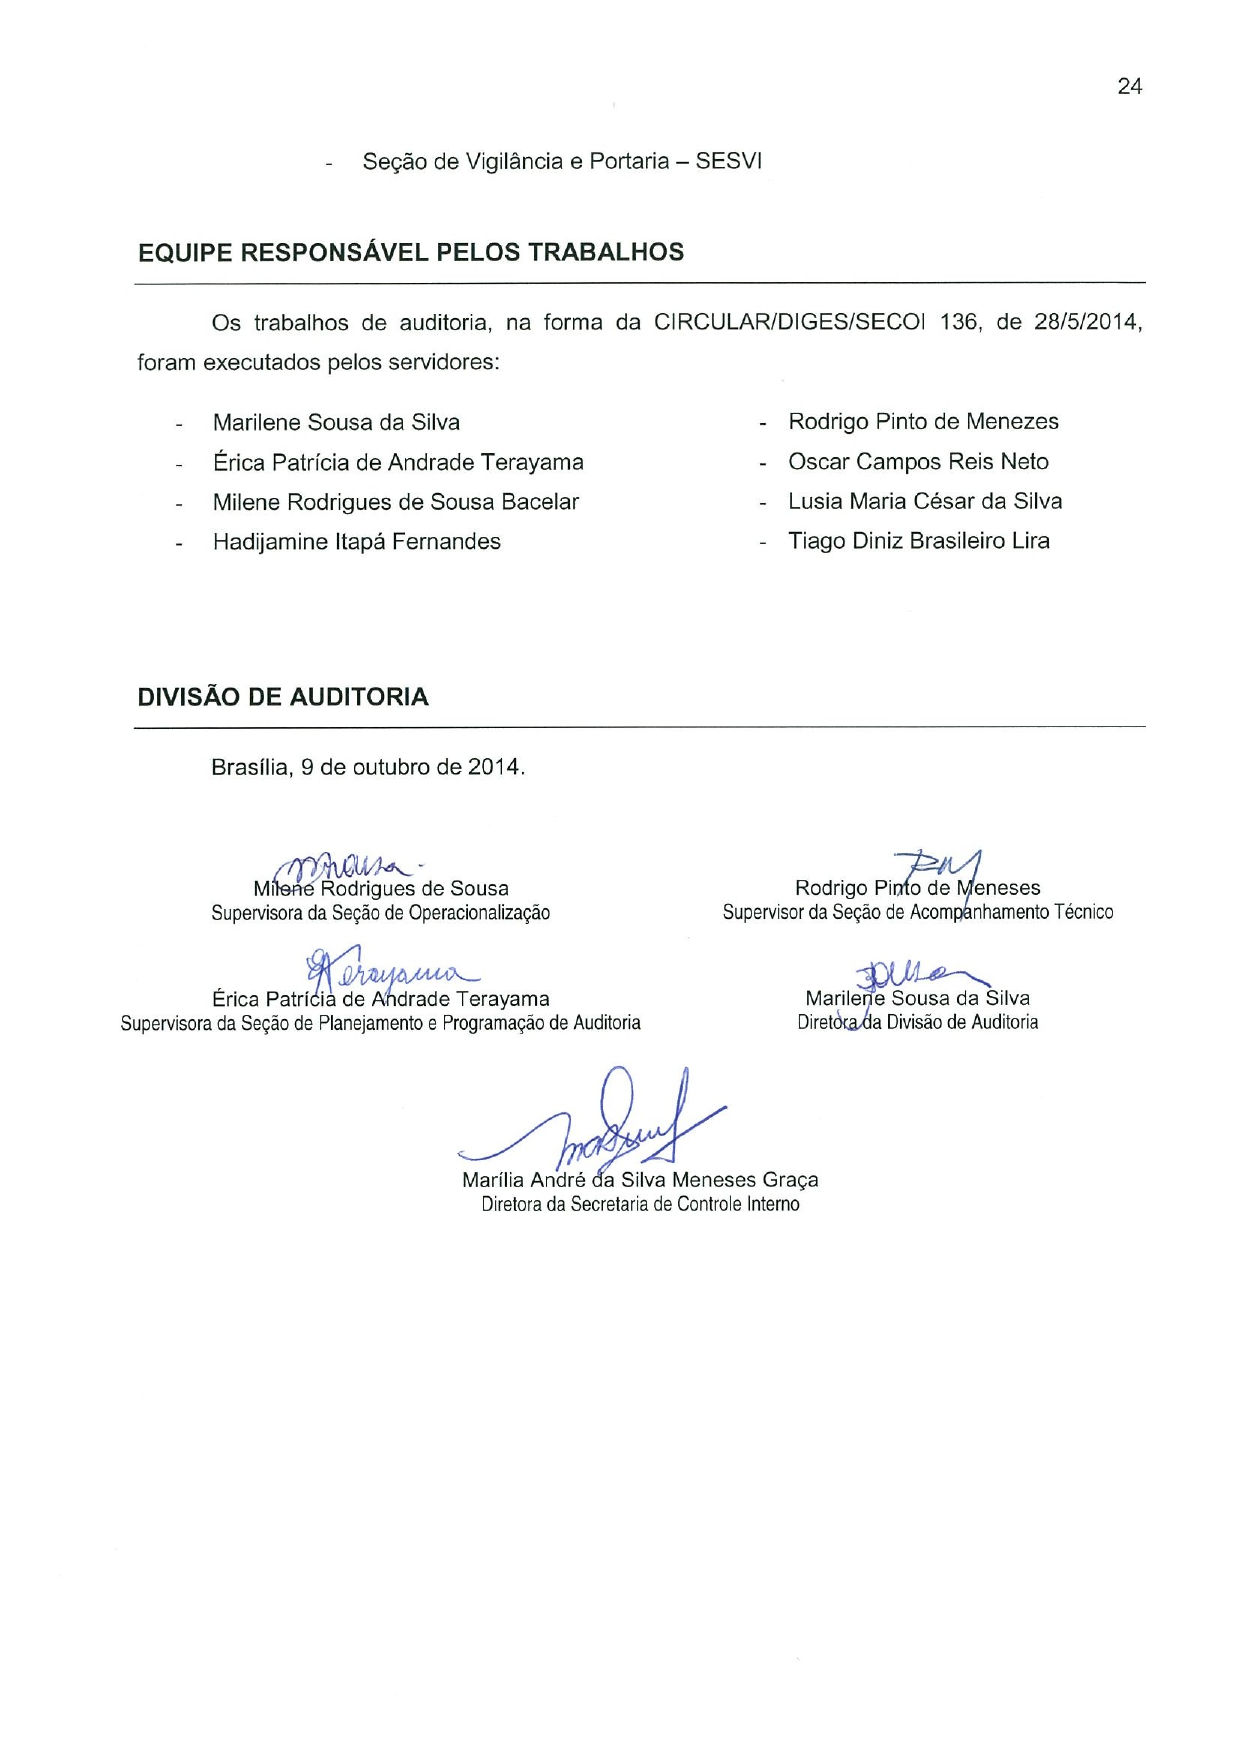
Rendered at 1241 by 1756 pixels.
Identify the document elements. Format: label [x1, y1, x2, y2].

picture [53, 41, 1146, 1698]
